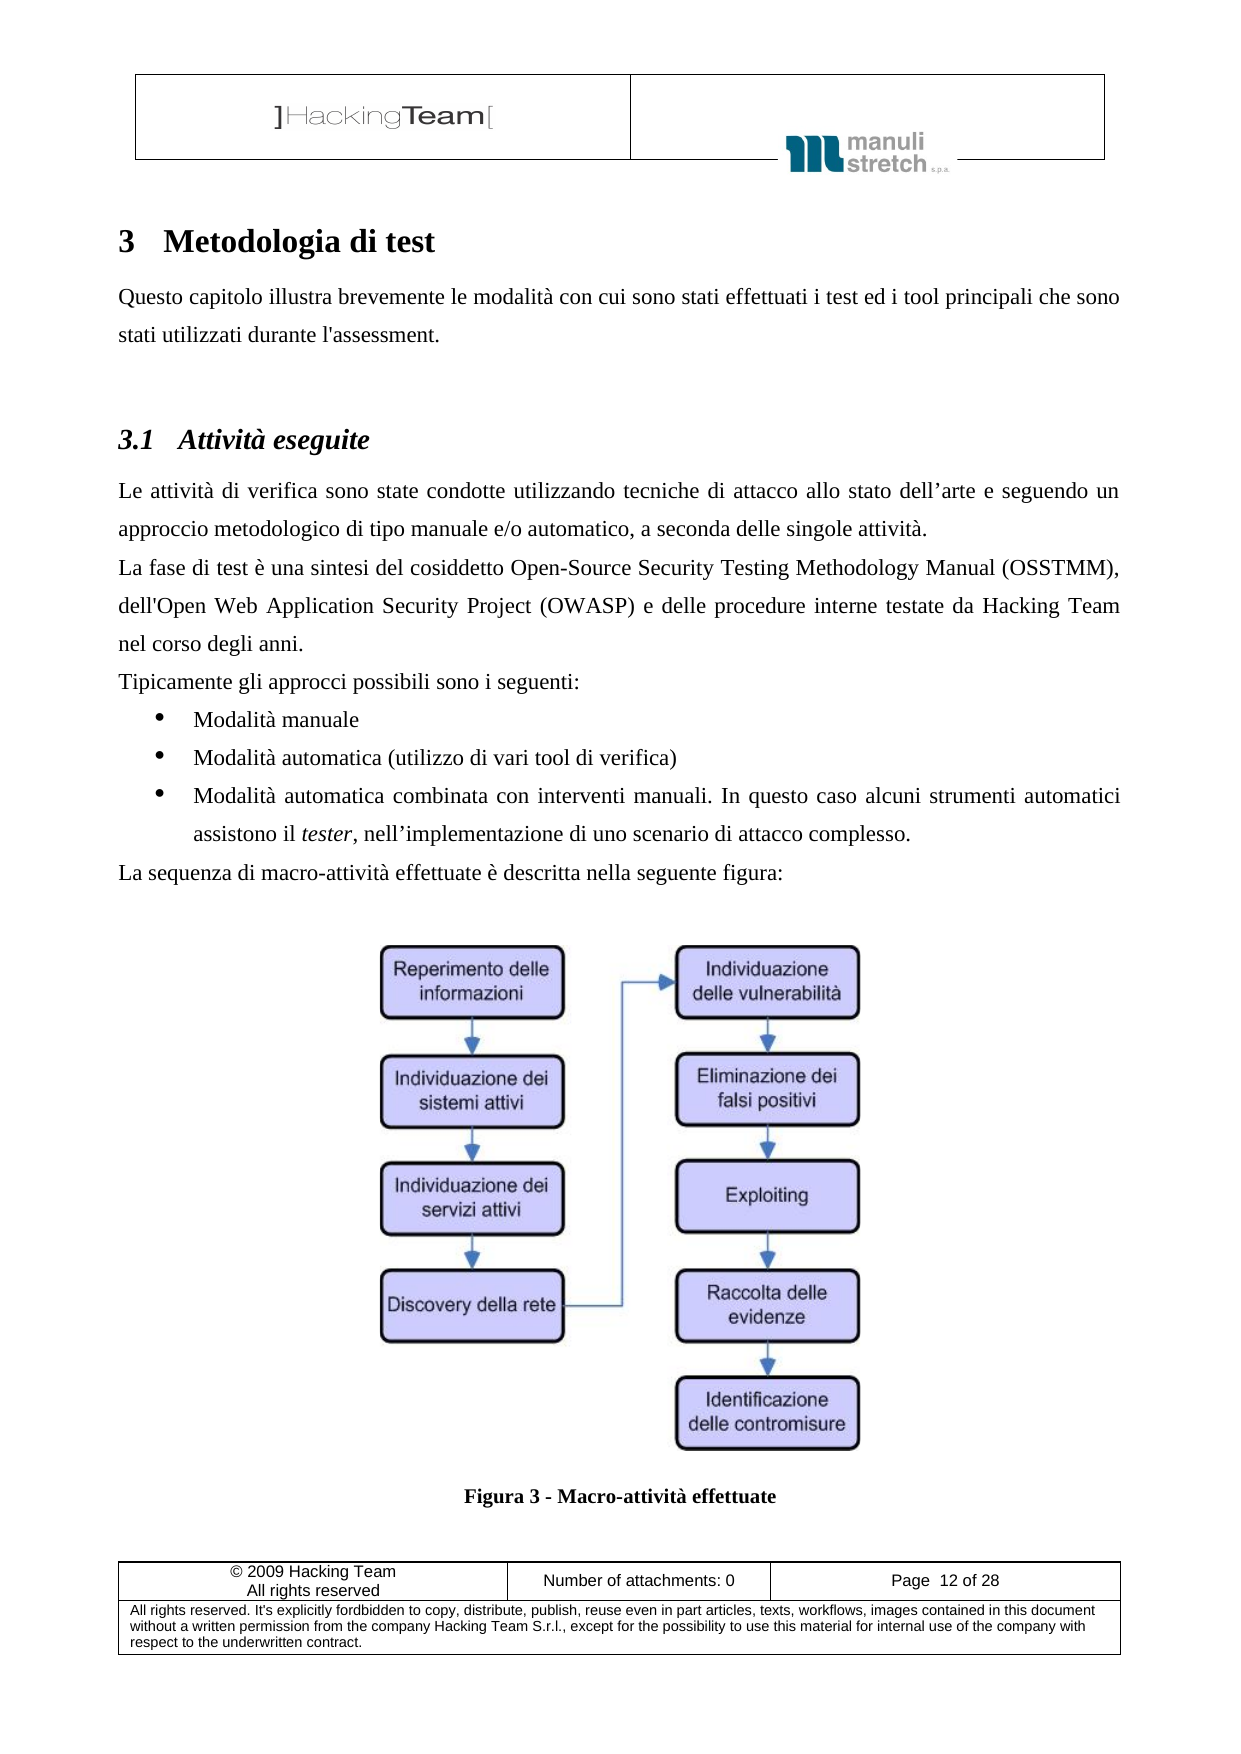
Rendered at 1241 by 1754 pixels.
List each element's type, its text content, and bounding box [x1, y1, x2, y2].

text Questo capitolo illustra brevemente le modalità con cui sono stati effettuati i test ed i tool principali che sono stati utilizzati durante l'assessment. [118, 284, 1122, 348]
text Figura 3 - Macro-attività effettuate [118, 1485, 1122, 1508]
list Modalità automatica (utilizzo di vari tool di verifica) [156, 745, 1122, 771]
subtitle Metodologia di test [118, 223, 1122, 259]
text Le attività di verifica sono state condotte utilizzando tecniche di attacco allo stato dell’arte e seguendo un approccio metodologico di tipo manuale e/o automatico, a seconda delle singole attività. [118, 478, 1122, 542]
picture [271, 103, 496, 131]
text La fase di test è una sintesi del cosiddetto Open-Source Security Testing Methodology Manual (OSSTMM), dell'Open Web Application Security Project (OWASP) e delle procedure interne testate da Hacking Team nel corso degli anni. [118, 554, 1122, 656]
text La sequenza di macro-attività effettuate è descritta nella seguente figura: [118, 859, 1122, 885]
picture [777, 116, 958, 189]
picture [379, 945, 861, 1451]
subtitle Attività eseguite [118, 424, 1122, 456]
text Tipicamente gli approcci possibili sono i seguenti: [118, 669, 1122, 694]
list Modalità manuale [156, 707, 1122, 732]
list Modalità automatica combinata con interventi manuali. In questo caso alcuni strumenti automatici assistono il tester, nell’implementazione di uno scenario di attacco complesso. [156, 783, 1122, 847]
